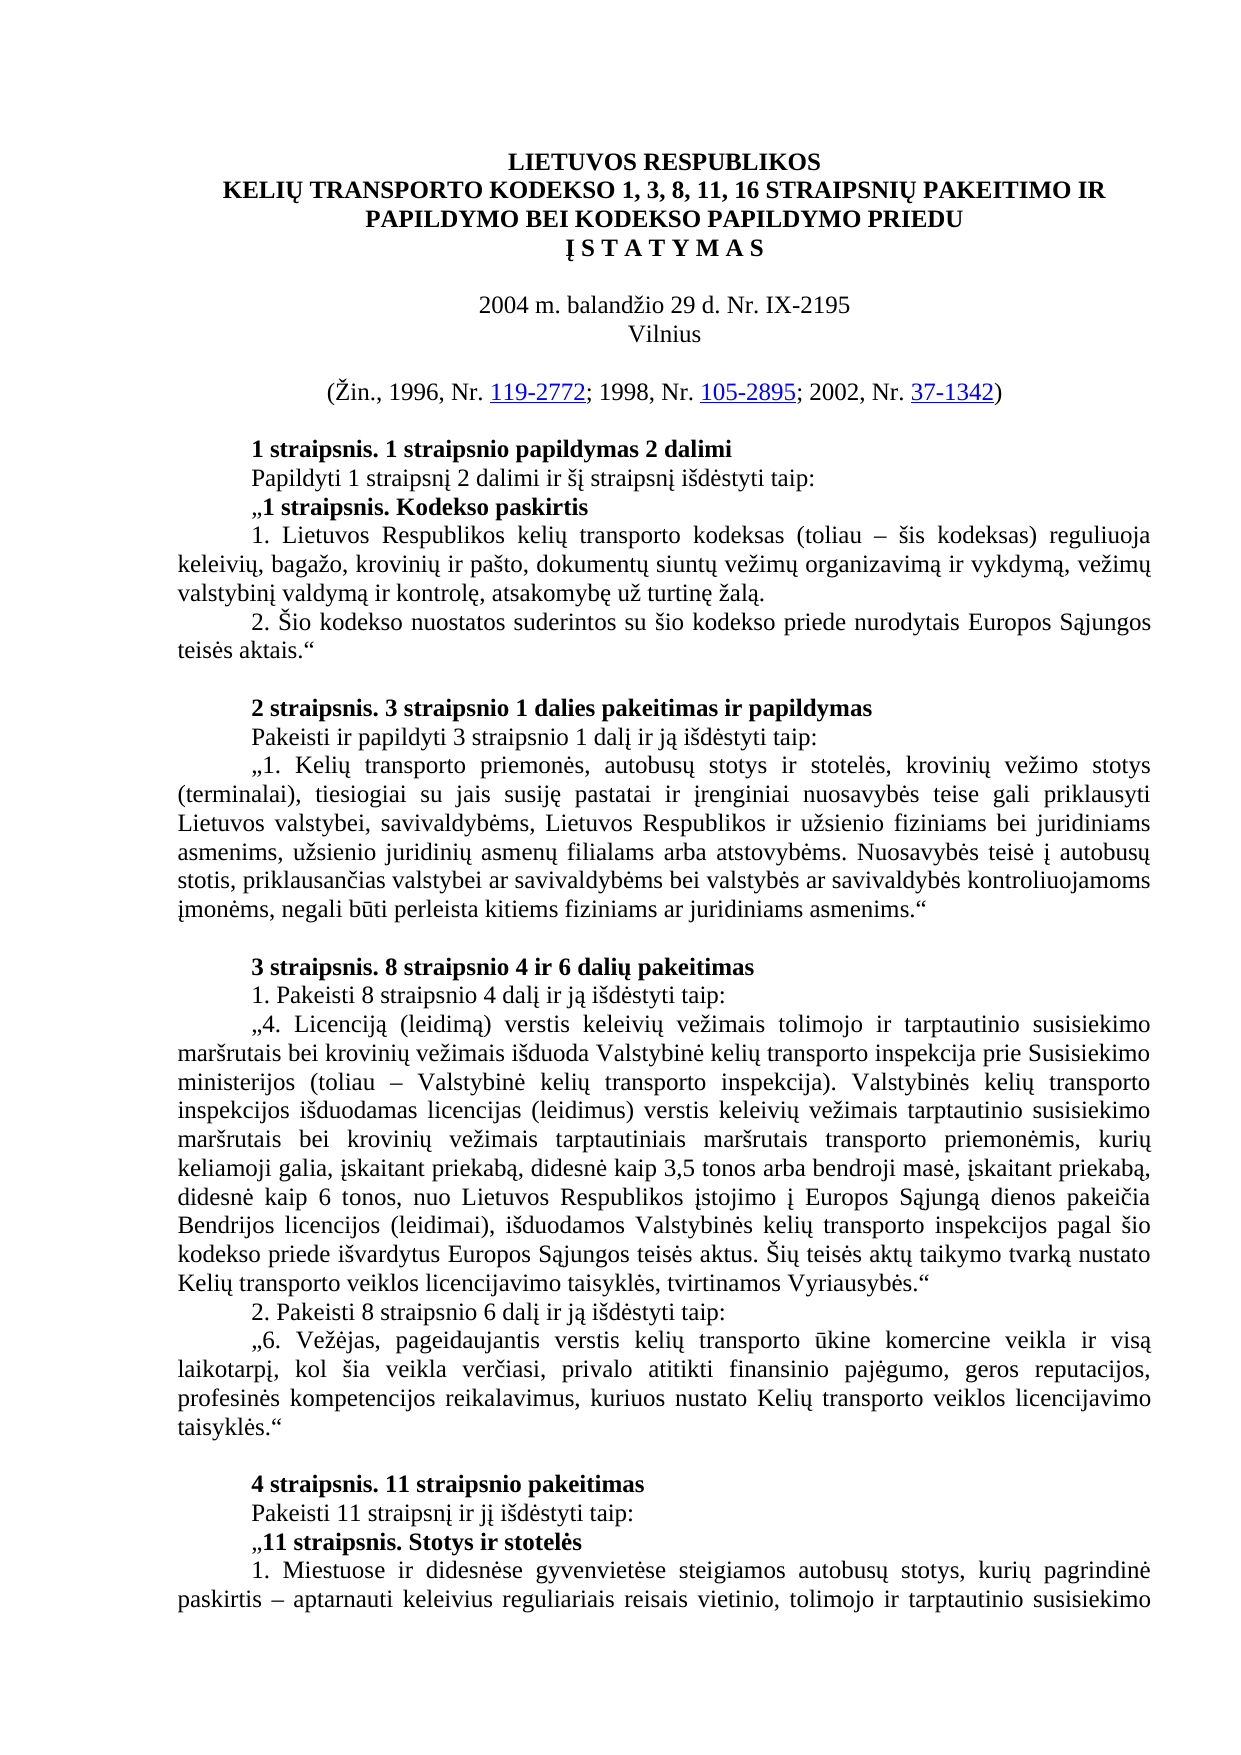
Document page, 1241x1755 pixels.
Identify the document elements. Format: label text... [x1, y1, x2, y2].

text 2. Pakeisti 8 straipsnio 6 dalį ir ją išdėstyti taip: [177, 1297, 1152, 1326]
text Pakeisti 11 straipsnį ir jį išdėstyti taip: [177, 1498, 1152, 1527]
text 1 straipsnis. 1 straipsnio papildymas 2 dalimi [177, 434, 1152, 463]
text 1. Lietuvos Respublikos kelių transporto kodeksas (toliau – šis kodeksas) reguliuoja keleivių, bagažo, krovinių ir pašto, dokumentų siuntų vežimų organizavimą ir vykdymą, vežimų valstybinį valdymą ir kontrolę, atsakomybę už turtinę žalą. [177, 521, 1152, 607]
text „11 straipsnis. Stotys ir stotelės [177, 1527, 1152, 1556]
text LIETUVOS RESPUBLIKOS [177, 147, 1152, 176]
text 3 straipsnis. 8 straipsnio 4 ir 6 dalių pakeitimas [177, 952, 1152, 981]
text 2. Šio kodekso nuostatos suderintos su šio kodekso priede nurodytais Europos Sąjungos teisės aktais.“ [177, 607, 1152, 664]
text Papildyti 1 straipsnį 2 dalimi ir šį straipsnį išdėstyti taip: [177, 463, 1152, 492]
text Į S T A T Y M A S [177, 233, 1152, 262]
text „6. Vežėjas, pageidaujantis verstis kelių transporto ūkine komercine veikla ir visą laikotarpį, kol šia veikla verčiasi, privalo atitikti finansinio pajėgumo, geros reputacijos, profesinės kompetencijos reikalavimus, kuriuos nustato Kelių transporto veiklos licencijavimo taisyklės.“ [177, 1326, 1152, 1441]
text Vilnius [177, 319, 1152, 348]
text Pakeisti ir papildyti 3 straipsnio 1 dalį ir ją išdėstyti taip: [177, 722, 1152, 751]
text 2 straipsnis. 3 straipsnio 1 dalies pakeitimas ir papildymas [177, 693, 1152, 722]
text „4. Licenciją (leidimą) verstis keleivių vežimais tolimojo ir tarptautinio susisiekimo maršrutais bei krovinių vežimais išduoda Valstybinė kelių transporto inspekcija prie Susisiekimo ministerijos (toliau – Valstybinė kelių transporto inspekcija). Valstybinės kelių transporto inspekcijos išduodamas licencijas (leidimus) verstis keleivių vežimais tarptautinio susisiekimo maršrutais bei krovinių vežimais tarptautiniais maršrutais transporto priemonėmis, kurių keliamoji galia, įskaitant priekabą, didesnė kaip 3,5 tonos arba bendroji masė, įskaitant priekabą, didesnė kaip 6 tonos, nuo Lietuvos Respublikos įstojimo į Europos Sąjungą dienos pakeičia Bendrijos licencijos (leidimai), išduodamos Valstybinės kelių transporto inspekcijos pagal šio kodekso priede išvardytus Europos Sąjungos teisės aktus. Šių teisės aktų taikymo tvarką nustato Kelių transporto veiklos licencijavimo taisyklės, tvirtinamos Vyriausybės.“ [177, 1009, 1152, 1297]
text 4 straipsnis. 11 straipsnio pakeitimas [177, 1469, 1152, 1498]
text (Žin., 1996, Nr. 119-2772; 1998, Nr. 105-2895; 2002, Nr. 37-1342) [177, 377, 1152, 406]
text 1. Pakeisti 8 straipsnio 4 dalį ir ją išdėstyti taip: [177, 981, 1152, 1009]
text 1. Miestuose ir didesnėse gyvenvietėse steigiamos autobusų stotys, kurių pagrindinė paskirtis – aptarnauti keleivius reguliariais reisais vietinio, tolimojo ir tarptautinio susisiekimo [177, 1556, 1152, 1613]
text KELIŲ TRANSPORTO KODEKSO 1, 3, 8, 11, 16 STRAIPSNIŲ PAKEITIMO IR PAPILDYMO BEI KODEKSO PAPILDYMO PRIEDU [177, 176, 1152, 233]
text 2004 m. balandžio 29 d. Nr. IX-2195 [177, 291, 1152, 319]
text „1 straipsnis. Kodekso paskirtis [177, 492, 1152, 521]
text „1. Kelių transporto priemonės, autobusų stotys ir stotelės, krovinių vežimo stotys (terminalai), tiesiogiai su jais susiję pastatai ir įrenginiai nuosavybės teise gali priklausyti Lietuvos valstybei, savivaldybėms, Lietuvos Respublikos ir užsienio fiziniams bei juridiniams asmenims, užsienio juridinių asmenų filialams arba atstovybėms. Nuosavybės teisė į autobusų stotis, priklausančias valstybei ar savivaldybėms bei valstybės ar savivaldybės kontroliuojamoms įmonėms, negali būti perleista kitiems fiziniams ar juridiniams asmenims.“ [177, 751, 1152, 923]
